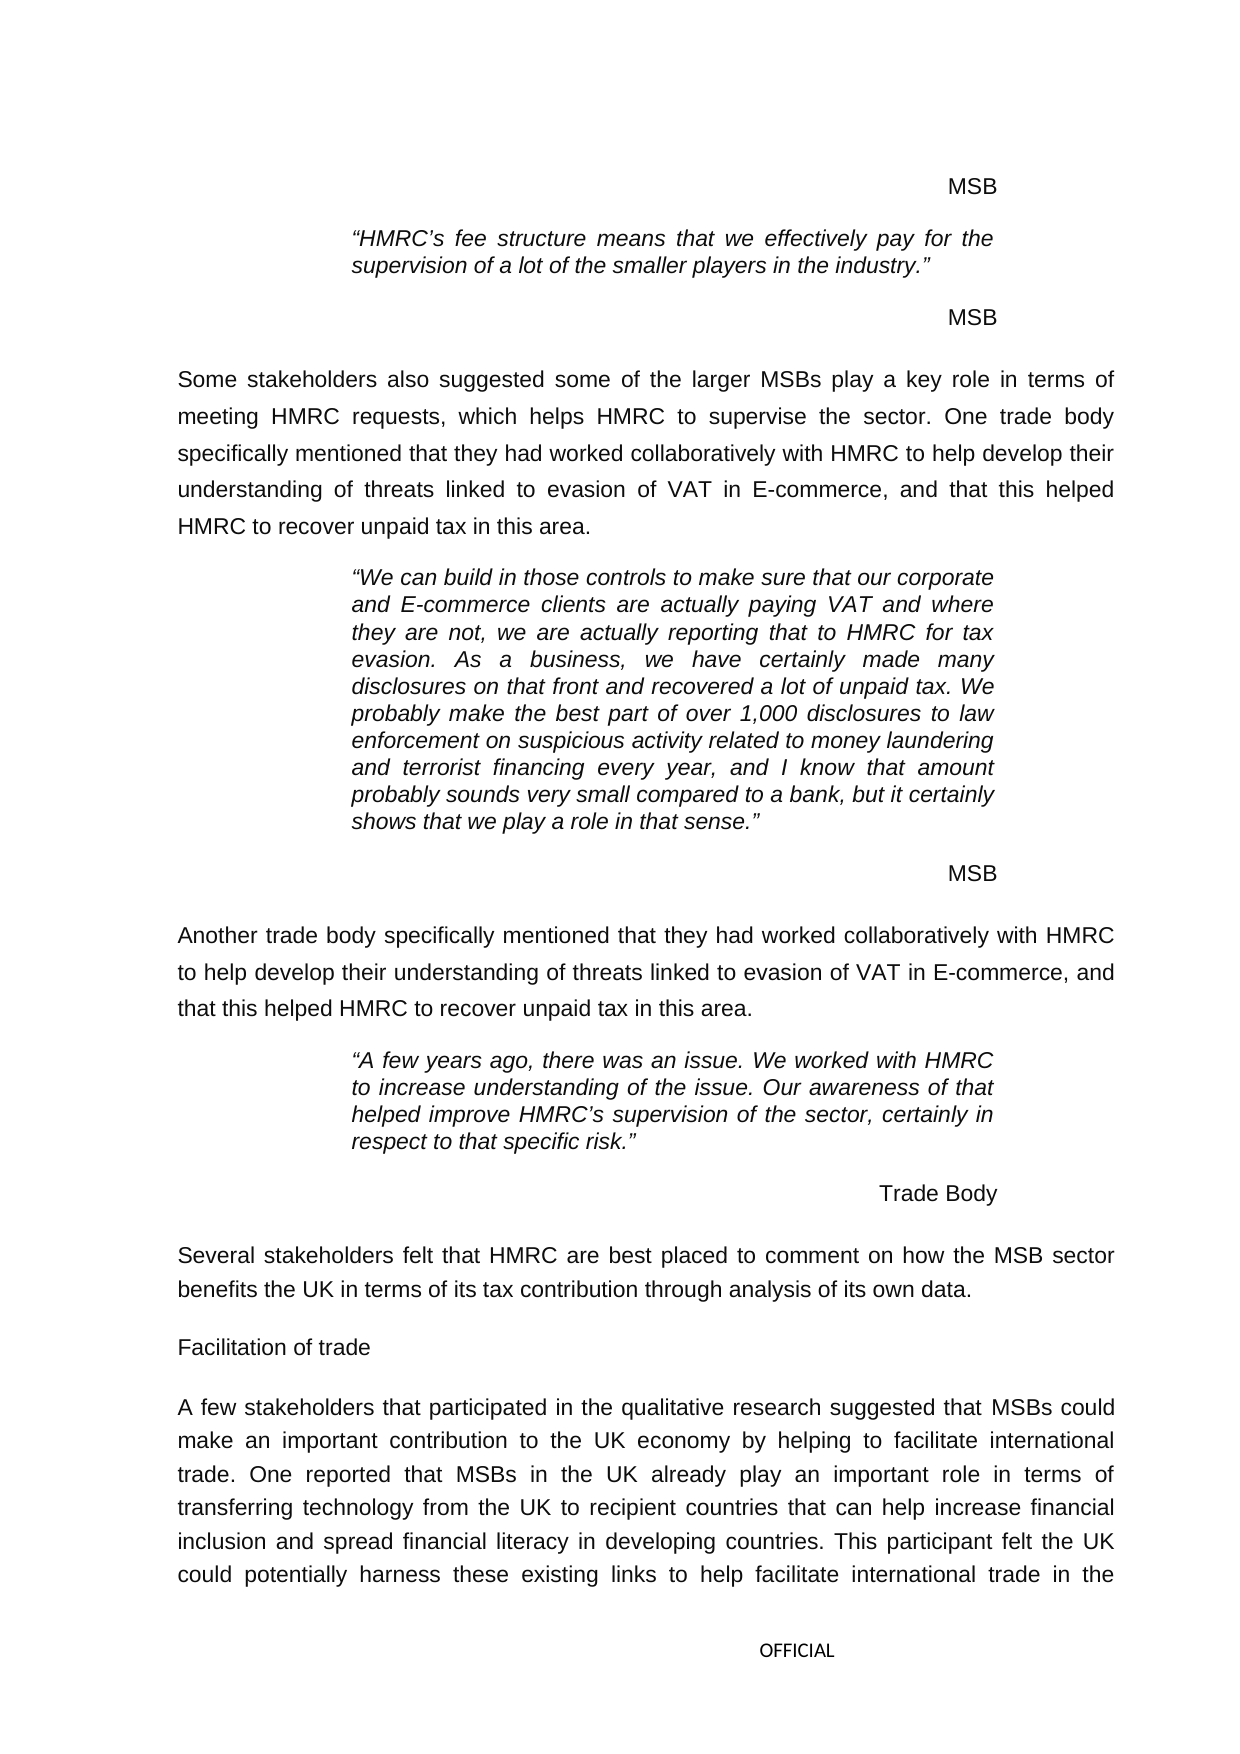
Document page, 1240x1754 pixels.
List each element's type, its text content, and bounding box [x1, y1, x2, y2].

text Some stakeholders also suggested some of the larger MSBs play a key role in terms of meeting HMRC requests, which helps HMRC to supervise the sector. One trade body specifically mentioned that they had worked collaboratively with HMRC to help develop their understanding of threats linked to evasion of VAT in E-commerce, and that this helped HMRC to recover unpaid tax in this area. [177, 366, 1115, 549]
text MSB [351, 314, 997, 341]
text A few stakeholders that participated in the qualitative research suggested that MSBs could make an important contribution to the UK economy by helping to facilitate international trade. One reported that MSBs in the UK already play an important role in terms of transferring technology from the UK to recipient countries that can help increase financial inclusion and spread financial literacy in developing countries. This participant felt the UK could potentially harness these existing links to help facilitate international trade in the [177, 1394, 1115, 1594]
text Several stakeholders felt that HMRC are best placed to comment on how the MSB sector benefits the UK in terms of its tax contribution through analysis of its own data. [177, 1242, 1115, 1309]
text “We can build in those controls to make sure that our corporate and E-commerce clients are actually paying VAT and where they are not, we are actually reporting that to HMRC for tax evasion. As a business, we have certainly made many disclosures on that front and recovered a lot of unpaid tax. We probably make the best part of over 1,000 disclosures to law enforcement on suspicious activity related to money laundering and terrorist financing every year, and I know that amount probably sounds very small compared to a bank, but it certainly shows that we play a role in that sense.” [351, 574, 997, 845]
text “A few years ago, there was an issue. We worked with HMRC to increase understanding of the issue. Our awareness of that helped improve HMRC’s supervision of the sector, certainly in respect to that specific risk.” [351, 1057, 997, 1165]
text Another trade body specifically mentioned that they had worked collaboratively with HMRC to help develop their understanding of threats linked to evasion of VAT in E-commerce, and that this helped HMRC to recover unpaid tax in this area. [177, 922, 1115, 1032]
text MSB [351, 870, 997, 897]
text “HMRC’s fee structure means that we effectively pay for the supervision of a lot of the smaller players in the industry.” [351, 235, 997, 289]
text Facilitation of trade [177, 1334, 1115, 1368]
text MSB [351, 183, 997, 210]
text Trade Body [351, 1190, 997, 1217]
